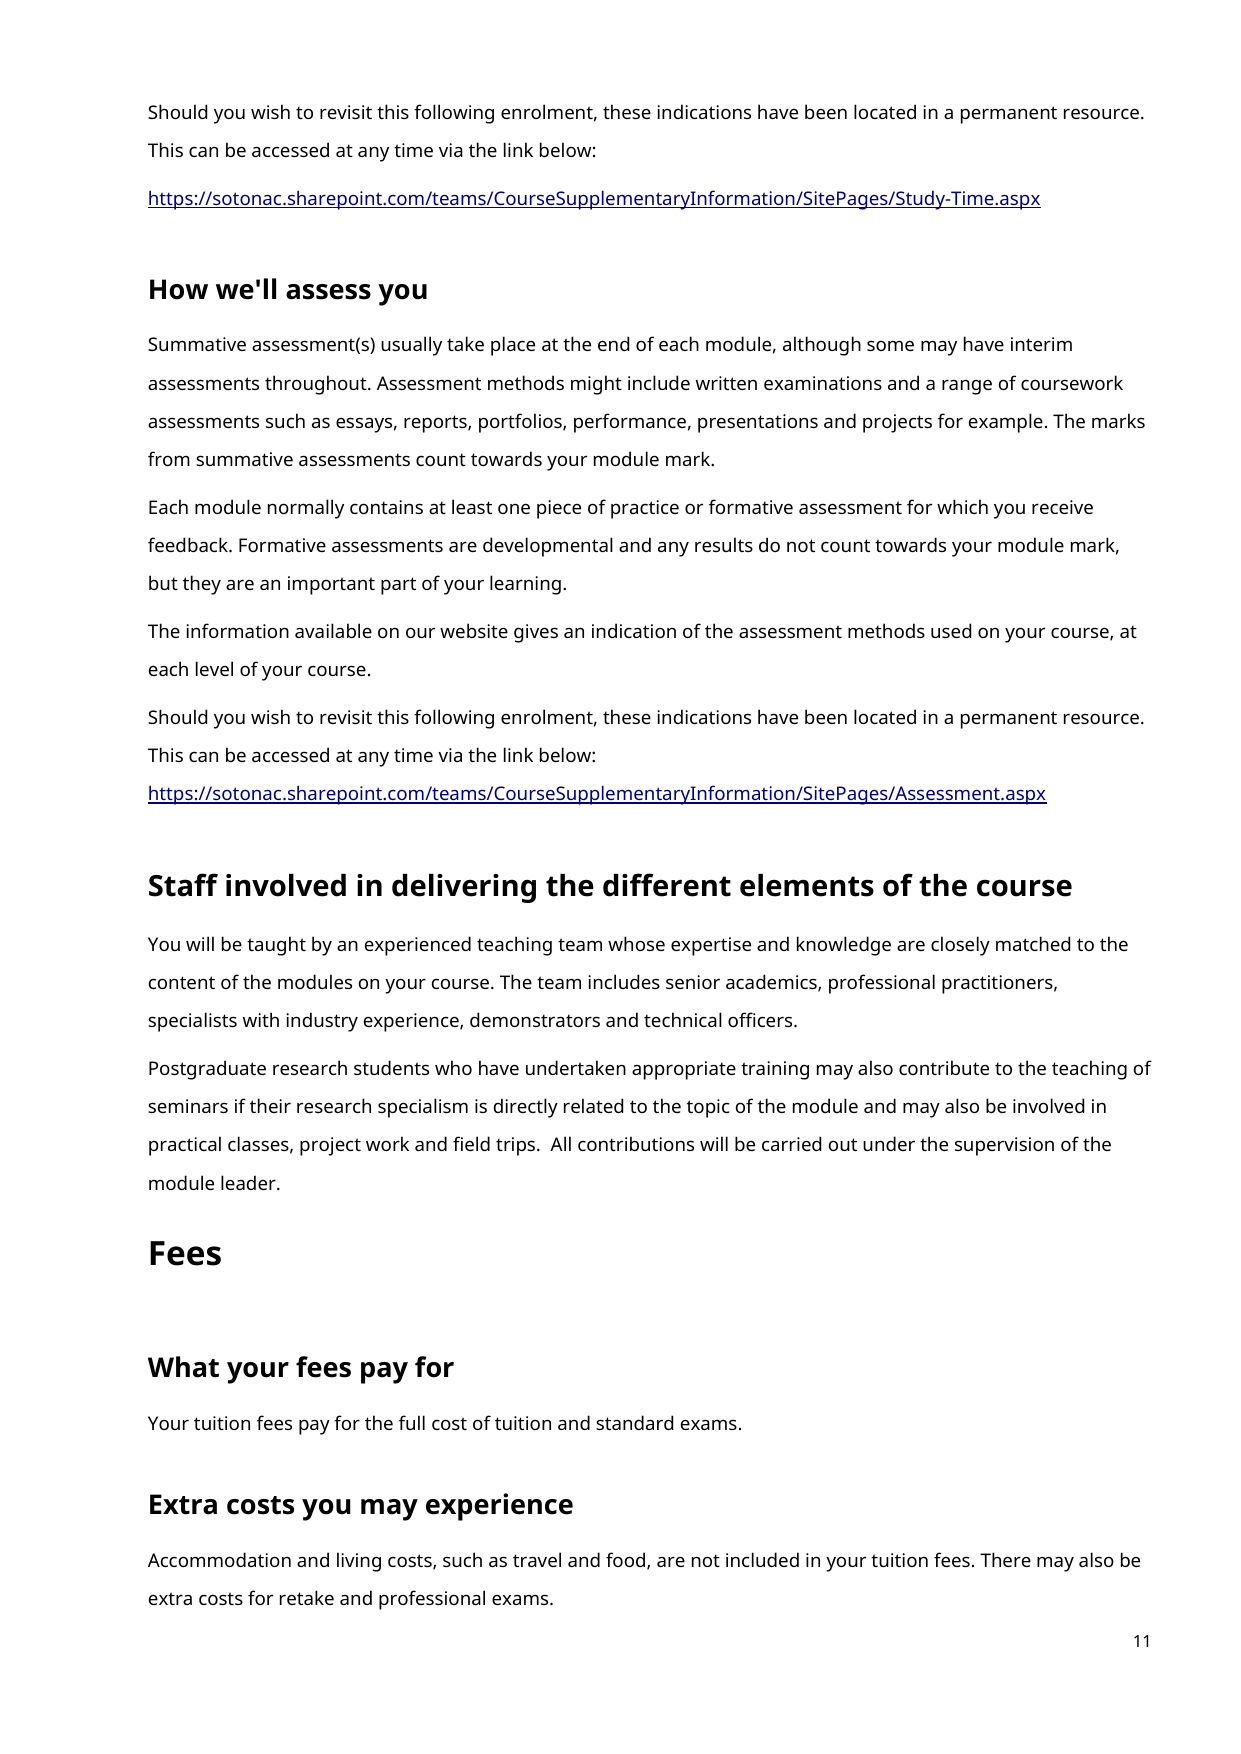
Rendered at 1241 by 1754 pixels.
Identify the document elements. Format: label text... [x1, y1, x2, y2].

subtitle How we'll assess you [148, 270, 1152, 307]
subtitle Fees [148, 1230, 1152, 1276]
subtitle What your fees pay for [148, 1348, 1152, 1385]
text Summative assessment(s) usually take place at the end of each module, although some may have interim assessments throughout. Assessment methods might include written examinations and a range of coursework assessments such as essays, reports, portfolios, performance, presentations and projects for example. The marks from summative assessments count towards your module mark. [148, 332, 1152, 472]
text https://sotonac.sharepoint.com/teams/CourseSupplementaryInformation/SitePages/Study-Time.aspx [148, 185, 1152, 211]
text The information available on our website gives an indication of the assessment methods used on your course, at each level of your course. [148, 618, 1152, 682]
text Should you wish to revisit this following enrolment, these indications have been located in a permanent resource. This can be accessed at any time via the link below: [148, 99, 1152, 163]
text Your tuition fees pay for the full cost of tuition and standard exams. [148, 1410, 1152, 1435]
subtitle Extra costs you may experience [148, 1486, 1152, 1522]
text You will be taught by an experienced teaching team whose expertise and knowledge are closely matched to the content of the modules on your course. The team includes senior academics, professional practitioners, specialists with industry experience, demonstrators and technical officers. [148, 931, 1152, 1033]
text Should you wish to revisit this following enrolment, these indications have been located in a permanent resource. This can be accessed at any time via the link below: https://sotonac.sharepoint.com/teams/CourseSupplementaryInformation/SitePages/Assessment.aspx [148, 704, 1152, 806]
subtitle Staff involved in delivering the different elements of the course [148, 866, 1152, 905]
text Accommodation and living costs, such as travel and food, are not included in your tuition fees. There may also be extra costs for retake and professional exams. [148, 1547, 1152, 1611]
text Each module normally contains at least one piece of practice or formative assessment for which you receive feedback. Formative assessments are developmental and any results do not count towards your module mark, but they are an important part of your learning. [148, 494, 1152, 596]
text Postgraduate research students who have undertaken appropriate training may also contribute to the teaching of seminars if their research specialism is directly related to the topic of the module and may also be involved in practical classes, project work and field trips. All contributions will be carried out under the supervision of the module leader. [148, 1055, 1152, 1196]
